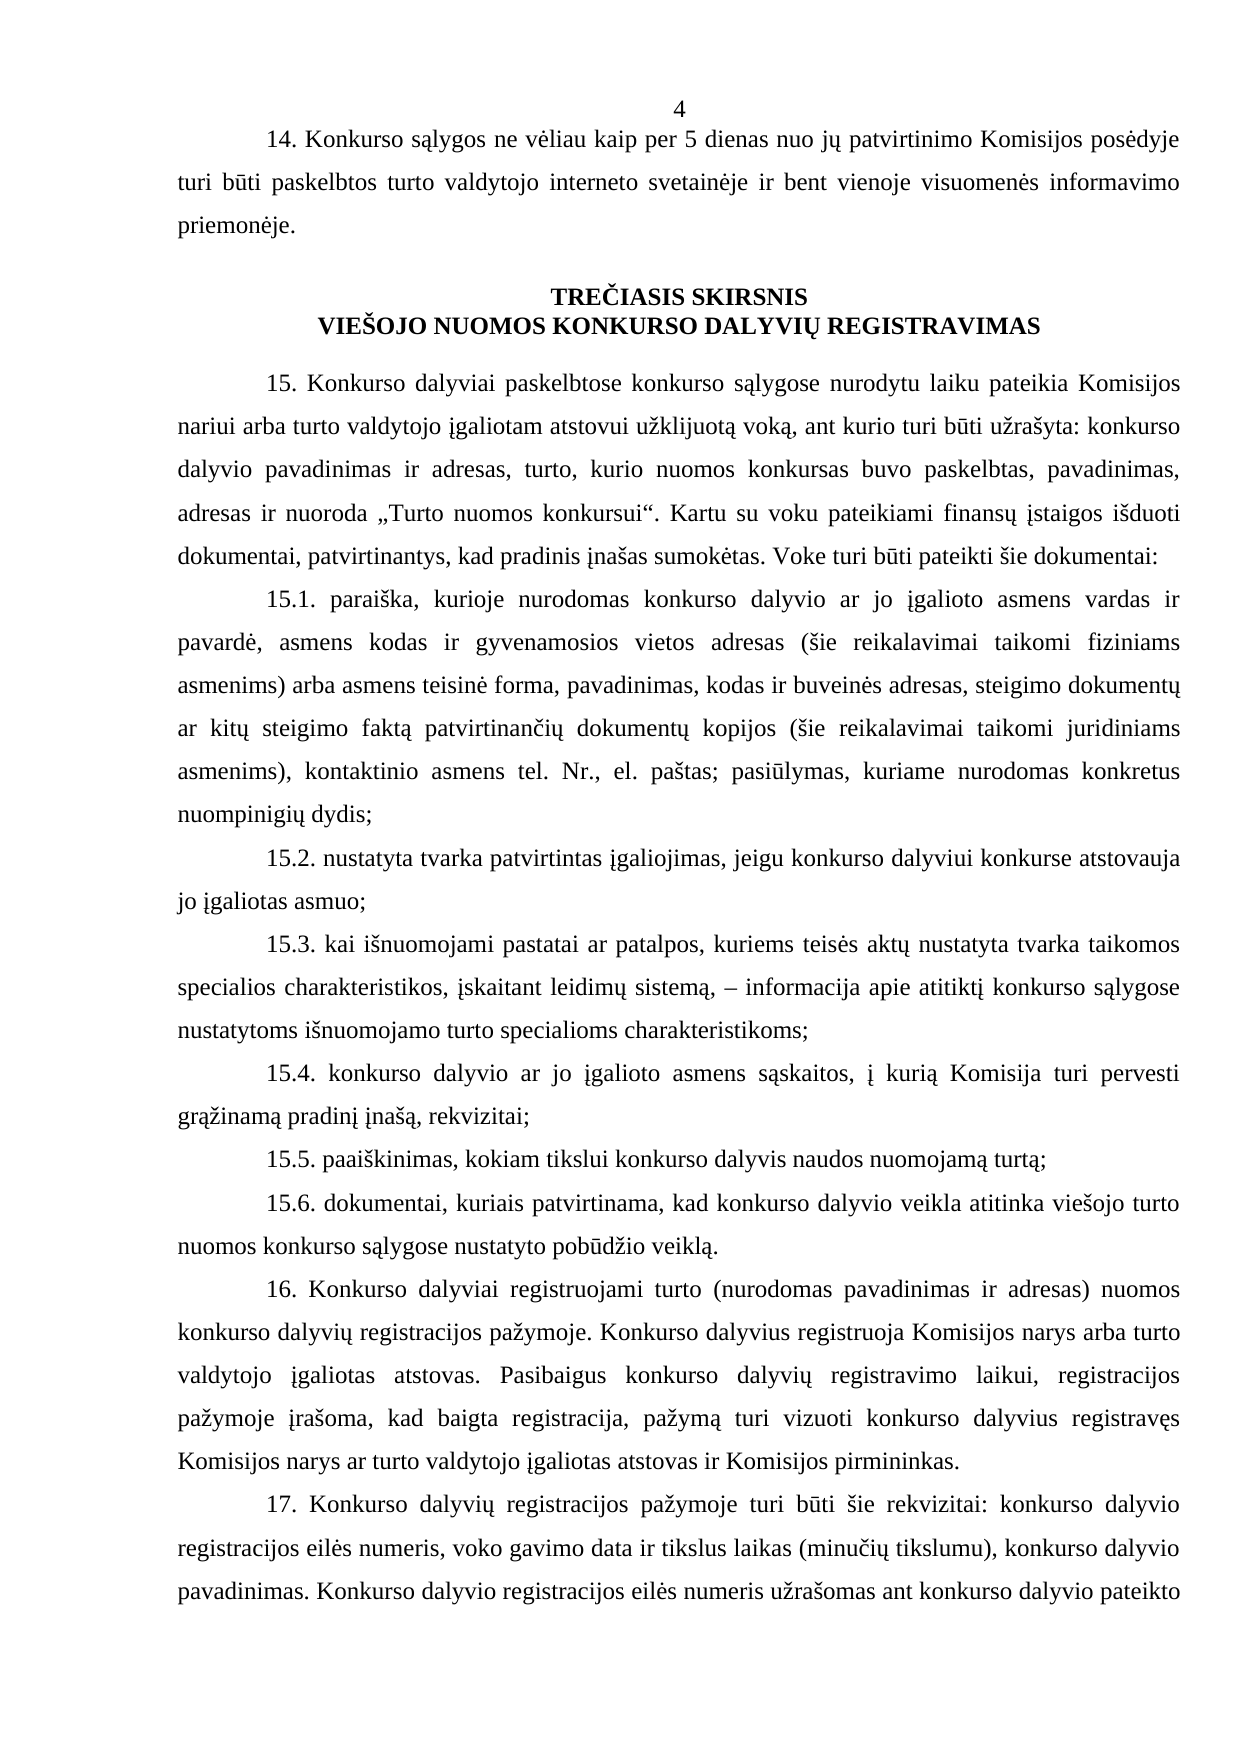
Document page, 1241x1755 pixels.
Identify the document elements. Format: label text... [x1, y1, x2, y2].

text 15. Konkurso dalyviai paskelbtose konkurso sąlygose nurodytu laiku pateikia Komisijos nariui arba turto valdytojo įgaliotam atstovui užklijuotą voką, ant kurio turi būti užrašyta: konkurso dalyvio pavadinimas ir adresas, turto, kurio nuomos konkursas buvo paskelbtas, pavadinimas, adresas ir nuoroda „Turto nuomos konkursui“. Kartu su voku pateikiami finansų įstaigos išduoti dokumentai, patvirtinantys, kad pradinis įnašas sumokėtas. Voke turi būti pateikti šie dokumentai: [177, 368, 1181, 569]
text TREČIASIS SKIRSNIS [177, 282, 1181, 311]
text 15.4. konkurso dalyvio ar jo įgalioto asmens sąskaitos, į kurią Komisija turi pervesti grąžinamą pradinį įnašą, rekvizitai; [177, 1058, 1181, 1130]
text 15.1. paraiška, kurioje nurodomas konkurso dalyvio ar jo įgalioto asmens vardas ir pavardė, asmens kodas ir gyvenamosios vietos adresas (šie reikalavimai taikomi fiziniams asmenims) arba asmens teisinė forma, pavadinimas, kodas ir buveinės adresas, steigimo dokumentų ar kitų steigimo faktą patvirtinančių dokumentų kopijos (šie reikalavimai taikomi juridiniams asmenims), kontaktinio asmens tel. Nr., el. paštas; pasiūlymas, kuriame nurodomas konkretus nuompinigių dydis; [177, 584, 1181, 828]
text 17. Konkurso dalyvių registracijos pažymoje turi būti šie rekvizitai: konkurso dalyvio registracijos eilės numeris, voko gavimo data ir tikslus laikas (minučių tikslumu), konkurso dalyvio pavadinimas. Konkurso dalyvio registracijos eilės numeris užrašomas ant konkurso dalyvio pateikto [177, 1489, 1181, 1604]
text 15.6. dokumentai, kuriais patvirtinama, kad konkurso dalyvio veikla atitinka viešojo turto nuomos konkurso sąlygose nustatyto pobūdžio veiklą. [177, 1188, 1181, 1259]
text 15.5. paaiškinimas, kokiam tikslui konkurso dalyvis naudos nuomojamą turtą; [177, 1144, 1181, 1173]
text 15.3. kai išnuomojami pastatai ar patalpos, kuriems teisės aktų nustatyta tvarka taikomos specialios charakteristikos, įskaitant leidimų sistemą, – informacija apie atitiktį konkurso sąlygose nustatytoms išnuomojamo turto specialioms charakteristikoms; [177, 929, 1181, 1044]
text 14. Konkurso sąlygos ne vėliau kaip per 5 dienas nuo jų patvirtinimo Komisijos posėdyje turi būti paskelbtos turto valdytojo interneto svetainėje ir bent vienoje visuomenės informavimo priemonėje. [177, 124, 1181, 239]
text 16. Konkurso dalyviai registruojami turto (nurodomas pavadinimas ir adresas) nuomos konkurso dalyvių registracijos pažymoje. Konkurso dalyvius registruoja Komisijos narys arba turto valdytojo įgaliotas atstovas. Pasibaigus konkurso dalyvių registravimo laikui, registracijos pažymoje įrašoma, kad baigta registracija, pažymą turi vizuoti konkurso dalyvius registravęs Komisijos narys ar turto valdytojo įgaliotas atstovas ir Komisijos pirmininkas. [177, 1274, 1181, 1475]
text 15.2. nustatyta tvarka patvirtintas įgaliojimas, jeigu konkurso dalyviui konkurse atstovauja jo įgaliotas asmuo; [177, 843, 1181, 914]
text VIEŠOJO NUOMOS KONKURSO DALYVIŲ REGISTRAVIMAS [177, 311, 1181, 339]
